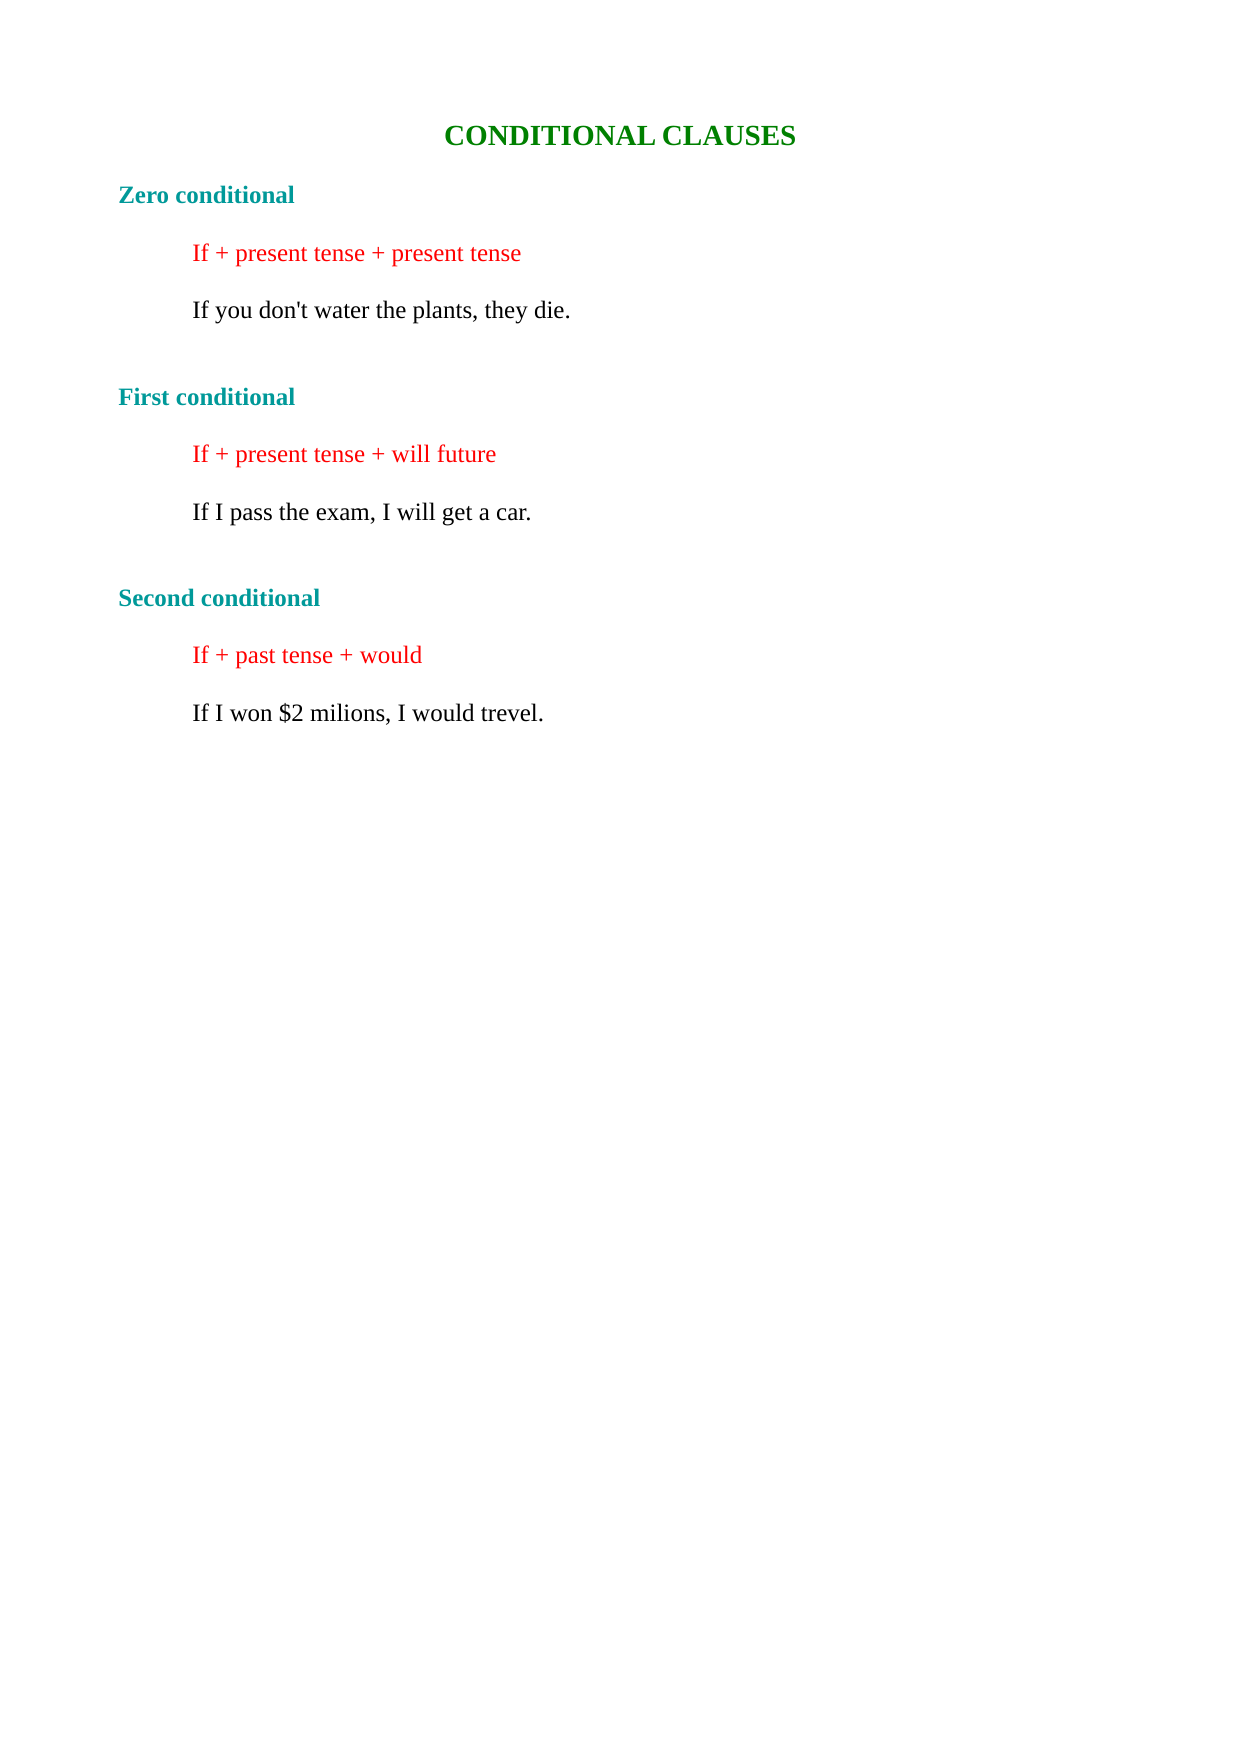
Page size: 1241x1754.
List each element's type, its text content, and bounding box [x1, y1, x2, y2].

text If + present tense + present tense [118, 238, 1122, 267]
text If + past tense + would [118, 640, 1122, 669]
text If you don't water the plants, they die. [118, 295, 1122, 324]
text CONDITIONAL CLAUSES [118, 118, 1122, 152]
text If I won $2 milions, I would trevel. [118, 698, 1122, 727]
text First conditional [118, 382, 1122, 410]
text Second conditional [118, 583, 1122, 612]
text If + present tense + will future [118, 439, 1122, 468]
text If I pass the exam, I will get a car. [118, 497, 1122, 525]
text Zero conditional [118, 180, 1122, 209]
